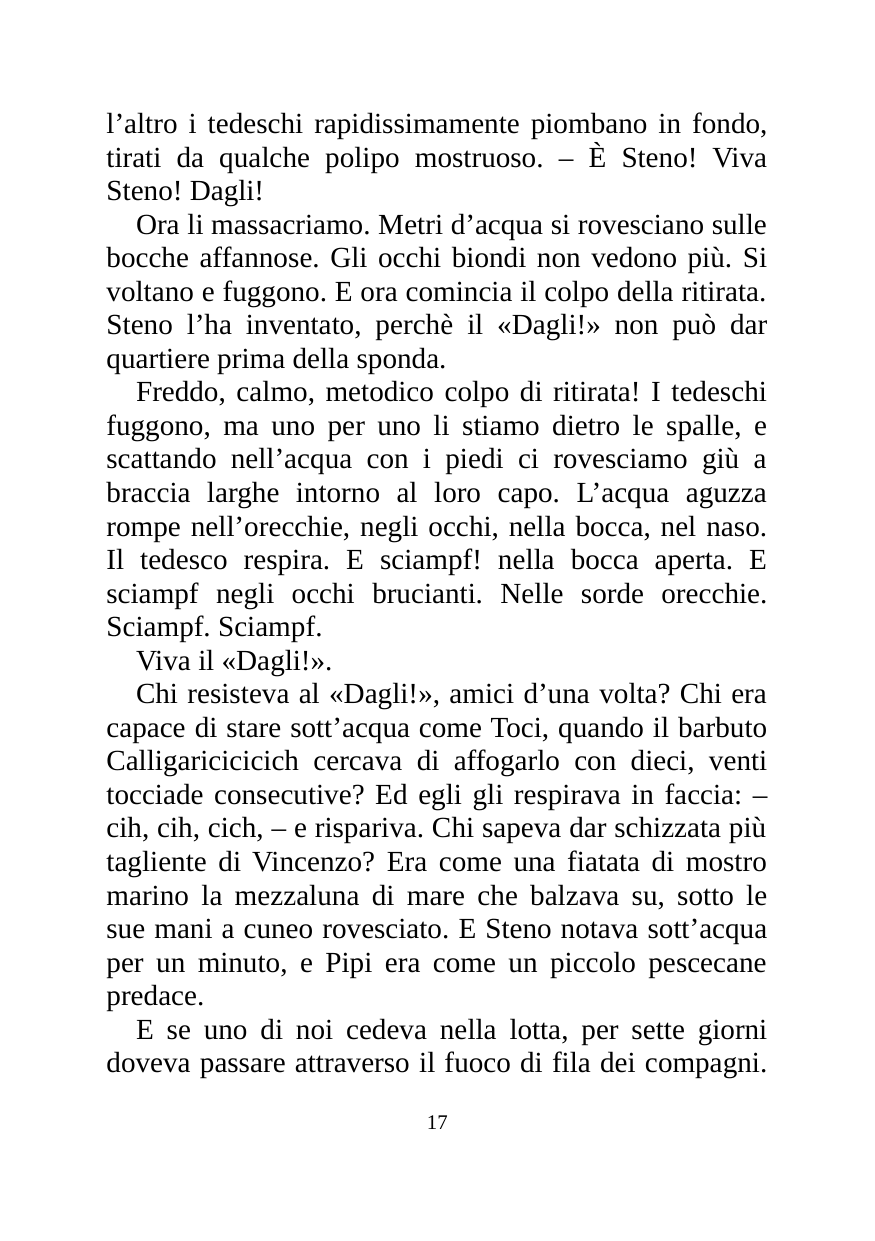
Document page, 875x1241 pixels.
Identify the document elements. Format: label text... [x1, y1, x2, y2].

text E se uno di noi cedeva nella lotta, per sette giorni doveva passare attraverso il fuoco di fila dei compagni. [106, 1012, 768, 1079]
text Chi resisteva al «Dagli!», amici d’una volta? Chi era capace di stare sott’acqua come Toci, quando il barbuto Calligaricicicich cercava di affogarlo con dieci, venti tocciade consecutive? Ed egli gli respirava in faccia: – cih, cih, cich, – e rispariva. Chi sapeva dar schizzata più tagliente di Vincenzo? Era come una fiatata di mostro marino la mezzaluna di mare che balzava su, sotto le sue mani a cuneo rovesciato. E Steno notava sott’acqua per un minuto, e Pipi era come un piccolo pescecane predace. [106, 676, 768, 1012]
text Ora li massacriamo. Metri d’acqua si rovesciano sulle bocche affannose. Gli occhi biondi non vedono più. Si voltano e fuggono. E ora comincia il colpo della ritirata. Steno l’ha inventato, perchè il «Dagli!» non può dar quartiere prima della sponda. [106, 207, 768, 374]
text Freddo, calmo, metodico colpo di ritirata! I tedeschi fuggono, ma uno per uno li stiamo dietro le spalle, e scattando nell’acqua con i piedi ci rovesciamo giù a braccia larghe intorno al loro capo. L’acqua aguzza rompe nell’orecchie, negli occhi, nella bocca, nel naso. Il tedesco respira. E sciampf! nella bocca aperta. E sciampf negli occhi brucianti. Nelle sorde orecchie. Sciampf. Sciampf. [106, 374, 768, 643]
text l’altro i tedeschi rapidissimamente piombano in fondo, tirati da qualche polipo mostruoso. – È Steno! Viva Steno! Dagli! [106, 106, 768, 207]
text Viva il «Dagli!». [106, 643, 768, 676]
